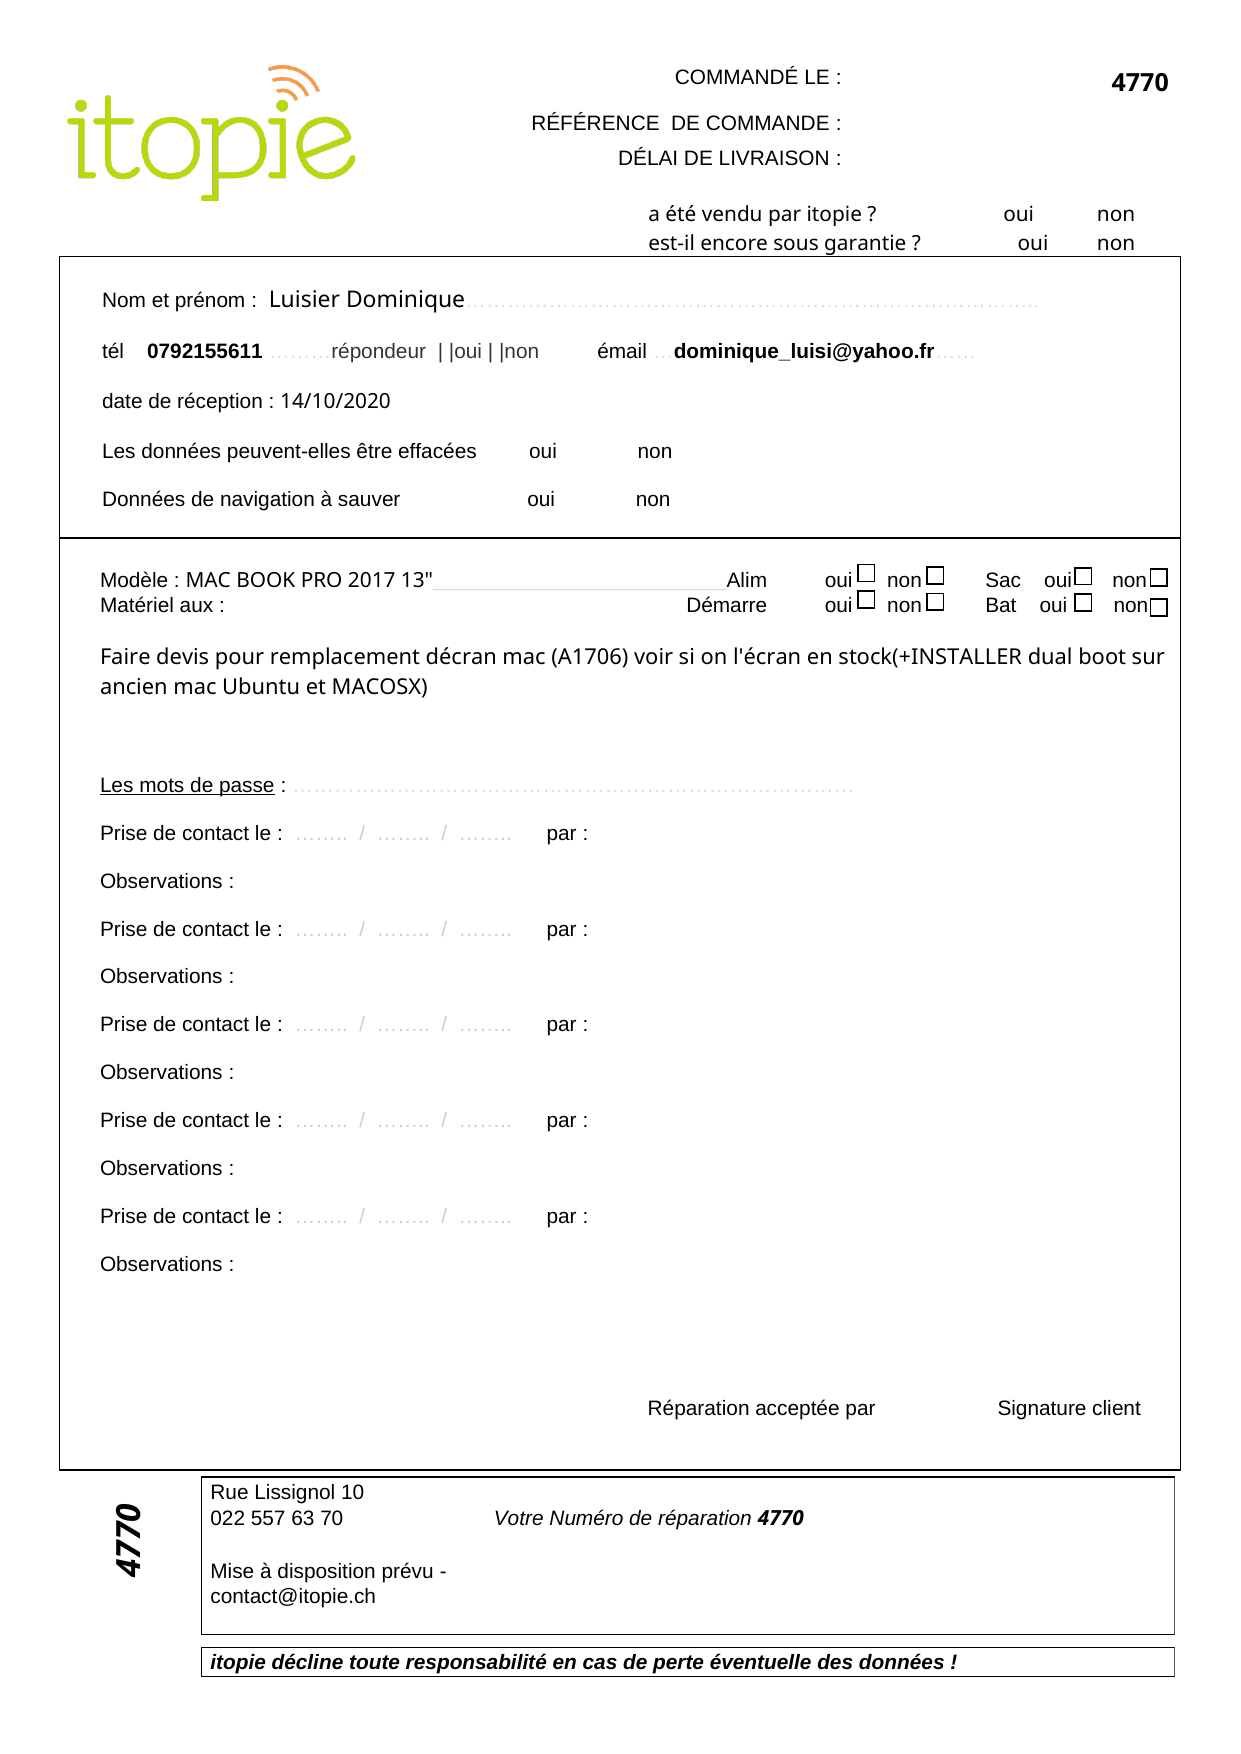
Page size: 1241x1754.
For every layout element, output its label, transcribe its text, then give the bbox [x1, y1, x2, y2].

text Faire devis pour remplacement décran mac (A1706) voir si on l'écran en stock(+INSTALLER dual boot sur ancien mac Ubuntu et MACOSX) [60, 638, 1180, 701]
text Modèle : MAC BOOK PRO 2017 13" Alim oui non Sac oui non [879, 562, 925, 590]
text Prise de contact le : …….. / …….. / …….. par : [60, 1009, 1180, 1036]
text Prise de contact le : …….. / …….. / …….. par : [60, 817, 1180, 844]
text date de réception : 14/10/2020 [60, 383, 1180, 415]
text Modèle : MAC BOOK PRO 2017 13" Alim oui non Sac oui non [60, 562, 856, 590]
table_header 4770 [847, 59, 1180, 104]
table_cell [847, 105, 1180, 140]
text Observations : [60, 1249, 1180, 1276]
table_cell RÉFÉRENCE DE COMMANDE : [490, 105, 847, 140]
text Les données peuvent-elles être effacées oui non [60, 436, 1180, 463]
text Prise de contact le : …….. / …….. / …….. par : [60, 1105, 1180, 1132]
text Matériel aux : Démarre oui non Bat oui non [60, 590, 1180, 617]
table_header 4770 [59, 1471, 195, 1683]
text Les mots de passe : ……………………………………………………………………… [60, 769, 1180, 797]
text Observations : [60, 1057, 1180, 1084]
text Modèle : MAC BOOK PRO 2017 13" Alim oui non Sac oui non [948, 562, 1180, 590]
text Prise de contact le : …….. / …….. / …….. par : [60, 913, 1180, 940]
text Prise de contact le : …….. / …….. / …….. par : [60, 1201, 1180, 1228]
text tél 0792155611 ………répondeur | |oui | |non émail …dominique_luisi@yahoo.fr…… [60, 335, 1180, 362]
text Observations : [60, 865, 1180, 892]
table_cell [847, 140, 1180, 175]
table_cell DÉLAI DE LIVRAISON : [490, 140, 847, 175]
text Nom et prénom : Luisier Dominique……………………………………………………………………….. [60, 280, 1180, 314]
text a été vendu par itopie ? oui non [59, 199, 1181, 228]
text Observations : [60, 961, 1180, 988]
text Observations : [60, 1153, 1180, 1180]
text Réparation acceptée par Signature client [60, 1392, 1180, 1419]
picture [67, 65, 356, 201]
text Données de navigation à sauver oui non [60, 484, 1180, 511]
text est-il encore sous garantie ? oui non [59, 228, 1181, 256]
table_header COMMANDÉ LE : [490, 59, 847, 104]
table_header Rue Lissignol 10 022 557 63 70 Votre Numéro de réparation 4770 Mise à disposition prévu - contact@itopie.ch [195, 1471, 1180, 1641]
table_cell itopie décline toute responsabilité en cas de perte éventuelle des données ! [195, 1641, 1180, 1683]
